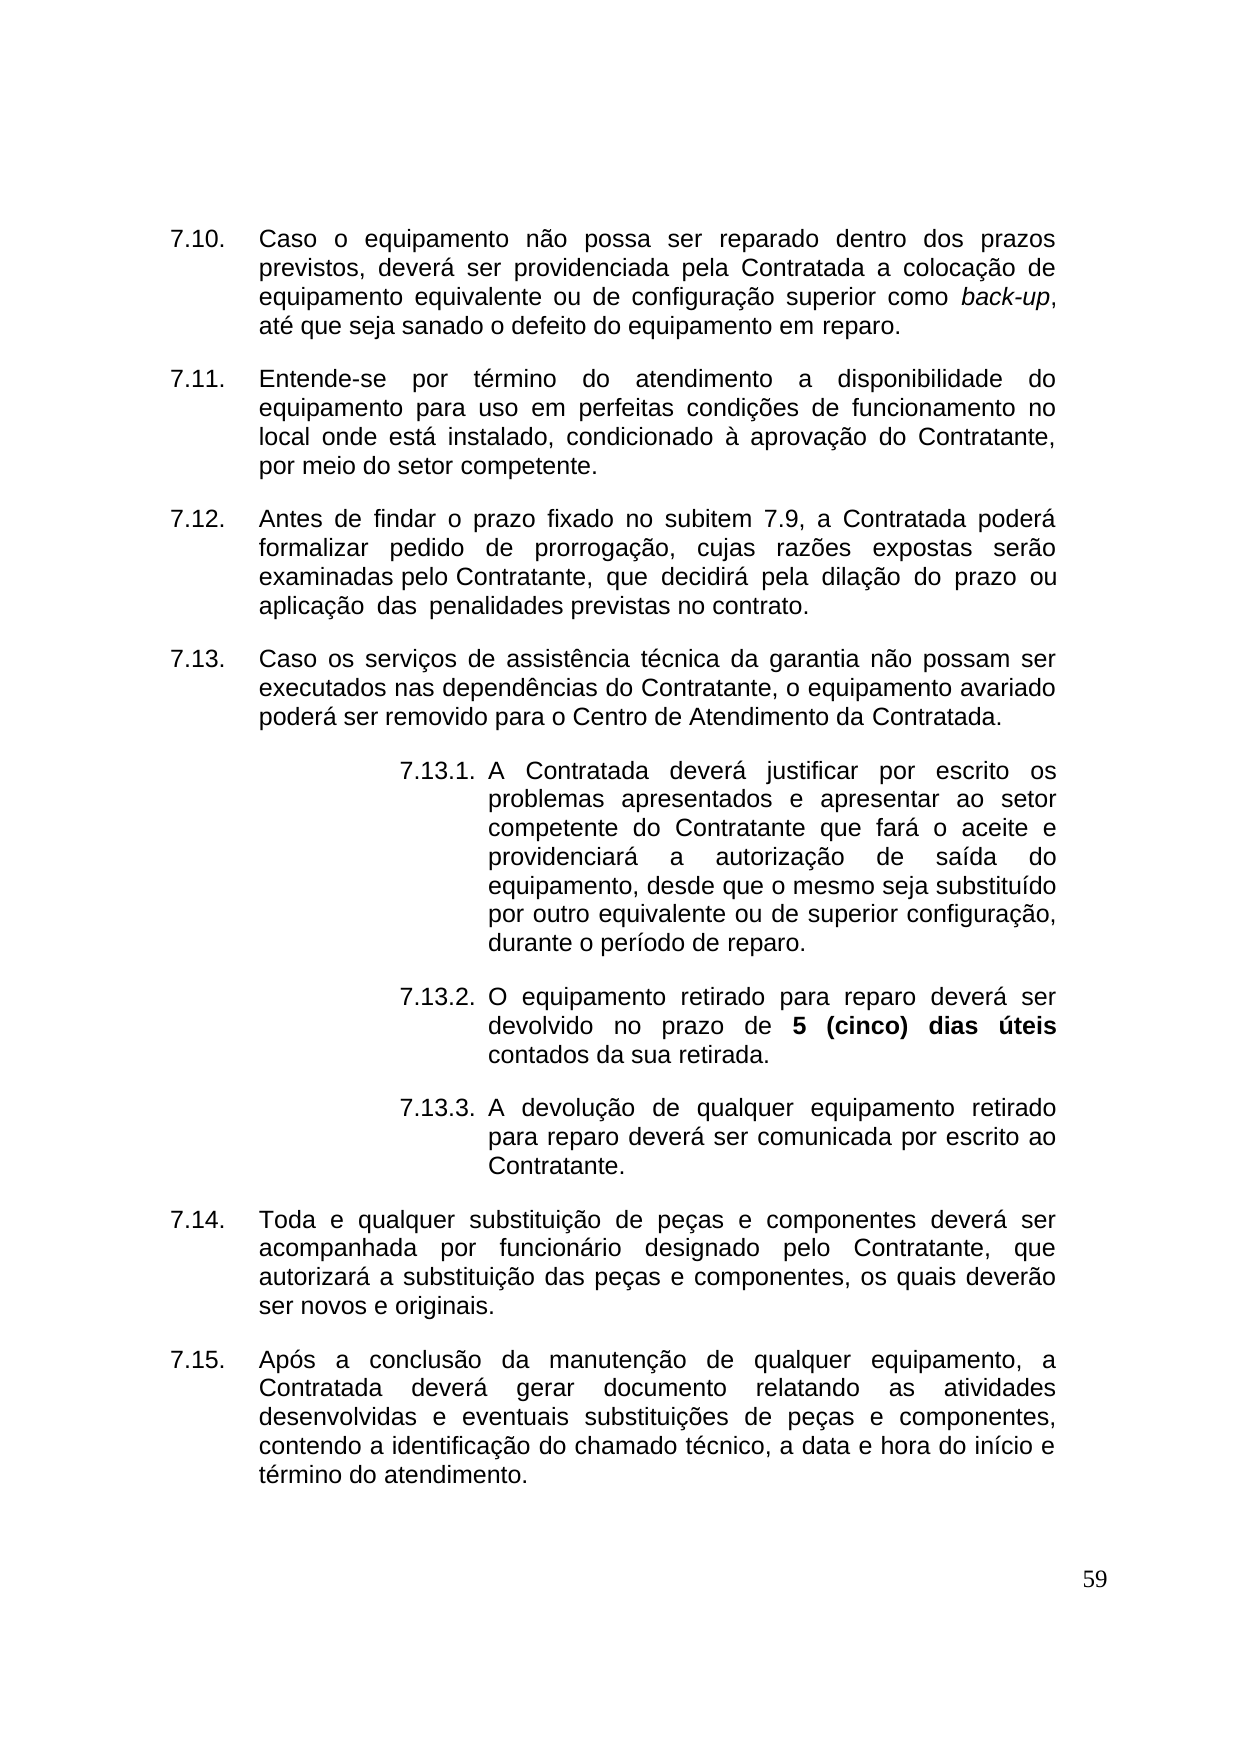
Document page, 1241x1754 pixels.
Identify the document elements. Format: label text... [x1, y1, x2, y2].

list Após a conclusão da manutenção de qualquer equipamento, a Contratada deverá gerar documento relatando as atividades desenvolvidas e eventuais substituições de peças e componentes, contendo a identificação do chamado técnico, a data e hora do início e término do atendimento. [170, 1344, 1057, 1488]
list Caso os serviços de assistência técnica da garantia não possam ser executados nas dependências do Contratante, o equipamento avariado poderá ser removido para o Centro de Atendimento da Contratada. [170, 644, 1057, 731]
list Antes de findar o prazo fixado no subitem 7.9, a Contratada poderá formalizar pedido de prorrogação, cujas razões expostas serão examinadas pelo Contratante, que decidirá pela dilação do prazo ou aplicação das penalidades previstas no contrato. [170, 504, 1057, 619]
list A devolução de qualquer equipamento retirado para reparo deverá ser comunicada por escrito ao Contratante. [399, 1093, 1057, 1179]
list Caso o equipamento não possa ser reparado dentro dos prazos previstos, deverá ser providenciada pela Contratada a colocação de equipamento equivalente ou de configuração superior como back-up, até que seja sanado o defeito do equipamento em reparo. [170, 224, 1057, 339]
list Toda e qualquer substituição de peças e componentes deverá ser acompanhada por funcionário designado pelo Contratante, que autorizará a substituição das peças e componentes, os quais deverão ser novos e originais. [170, 1204, 1057, 1319]
list Entende-se por término do atendimento a disponibilidade do equipamento para uso em perfeitas condições de funcionamento no local onde está instalado, condicionado à aprovação do Contratante, por meio do setor competente. [170, 364, 1057, 479]
list O equipamento retirado para reparo deverá ser devolvido no prazo de 5 (cinco) dias úteis contados da sua retirada. [399, 982, 1057, 1068]
list A Contratada deverá justificar por escrito os problemas apresentados e apresentar ao setor competente do Contratante que fará o aceite e providenciará a autorização de saída do equipamento, desde que o mesmo seja substituído por outro equivalente ou de superior configuração, durante o período de reparo. [399, 756, 1057, 957]
